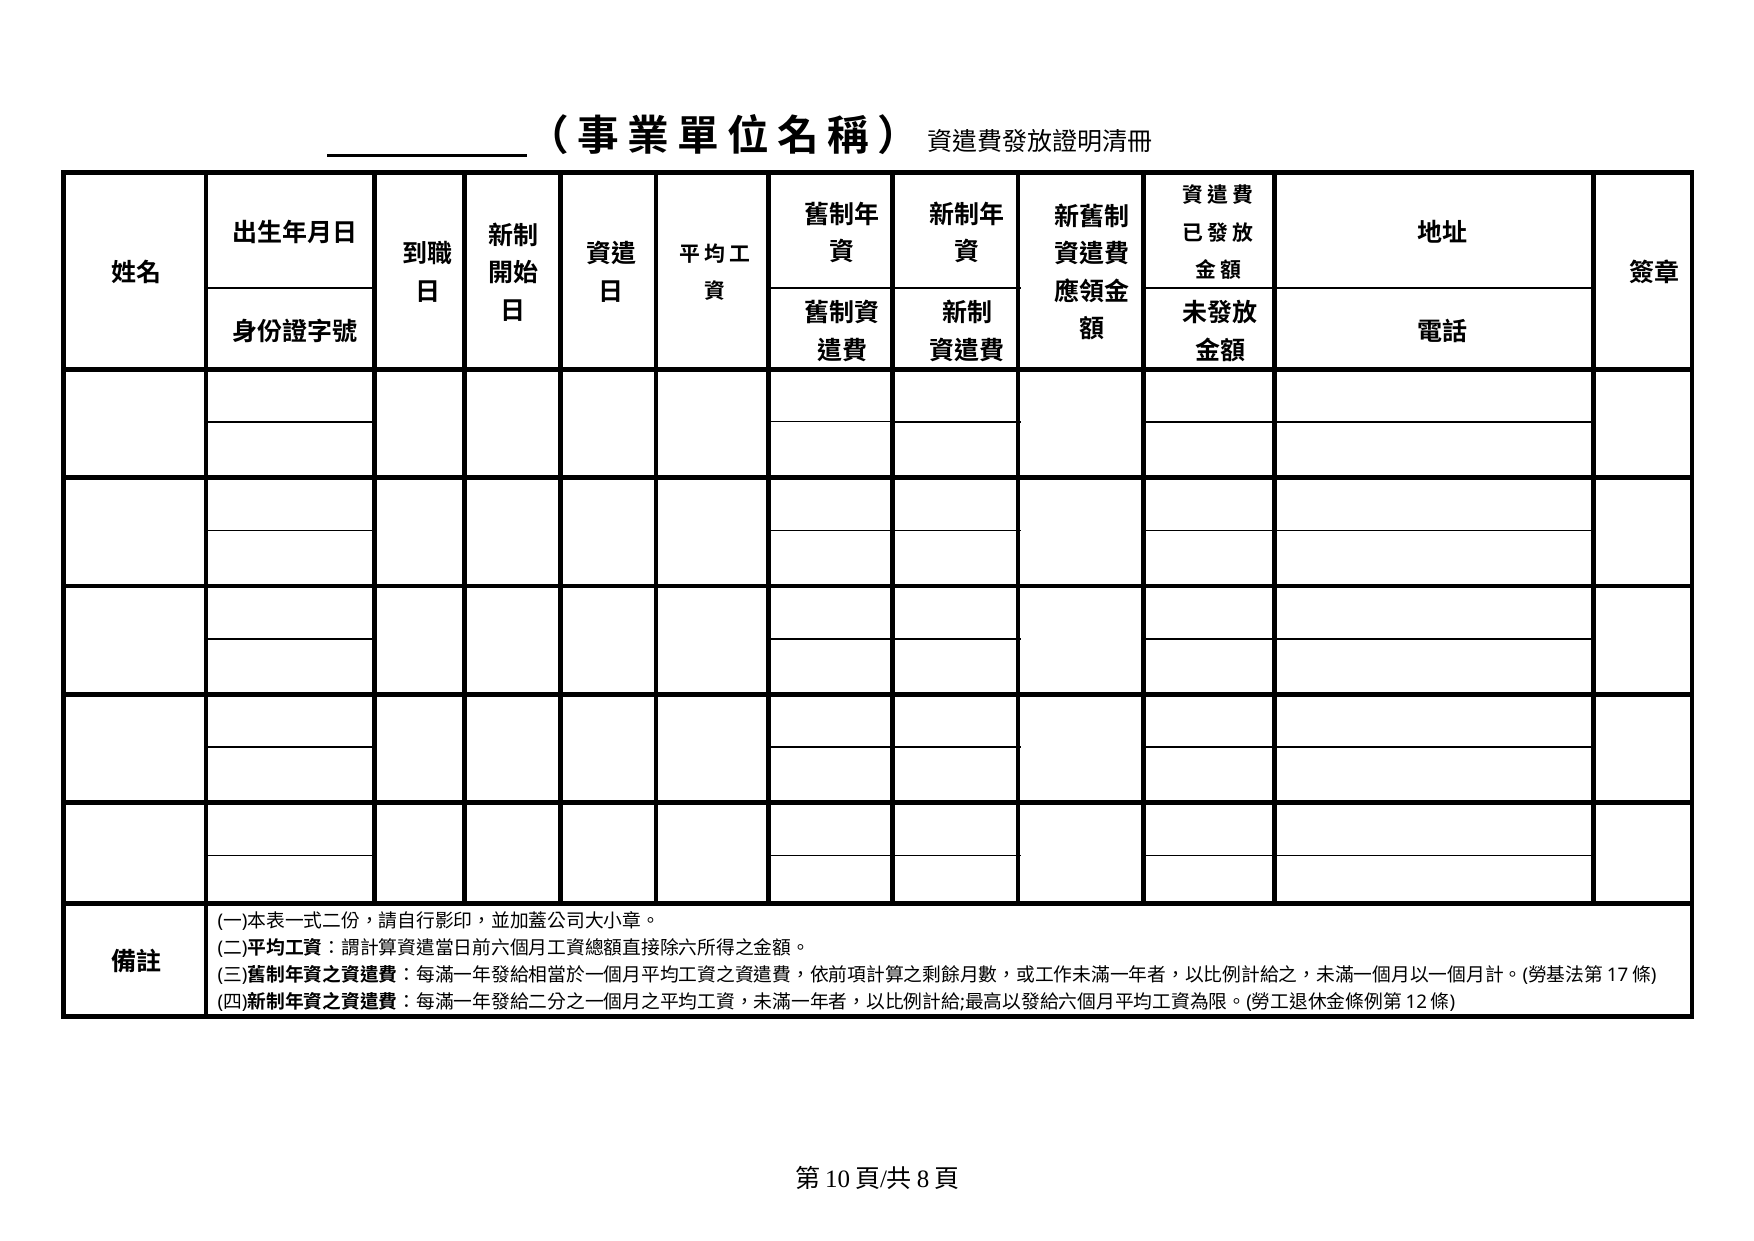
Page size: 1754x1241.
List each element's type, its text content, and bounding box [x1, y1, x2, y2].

table_header 新制年資 [895, 175, 1016, 287]
table_cell [1596, 588, 1690, 692]
table_cell [208, 372, 372, 421]
table_header 到職日 [377, 175, 462, 367]
table_cell [1146, 748, 1272, 800]
table_cell [895, 805, 1016, 854]
table_header 新制開始日 [467, 175, 558, 367]
table_cell [66, 480, 204, 584]
table_cell [895, 856, 1016, 901]
table_cell [771, 640, 890, 692]
table_header 新舊制資遣費應領金額 [1020, 175, 1141, 367]
table_cell [1277, 805, 1591, 854]
table_cell [771, 856, 890, 901]
table_cell [377, 372, 462, 475]
table_cell [1277, 423, 1591, 475]
table_cell [658, 480, 766, 584]
table_cell [66, 588, 204, 692]
table_cell 新制 資遣費 [895, 289, 1016, 367]
table_cell [1020, 697, 1141, 800]
table_header 平均工資 [658, 175, 766, 367]
table_cell [563, 588, 654, 692]
table_cell [208, 423, 372, 475]
table_cell [771, 422, 890, 475]
table_cell [377, 805, 462, 901]
table_cell [66, 697, 204, 800]
table_cell [895, 531, 1016, 584]
table_header 地址 [1277, 175, 1591, 287]
table_cell [1596, 480, 1690, 584]
table_cell 身份證字號 [208, 289, 372, 367]
table_cell [208, 640, 372, 692]
table_cell [1277, 372, 1591, 421]
table_header 資遣日 [563, 175, 654, 367]
table_cell [467, 697, 558, 800]
table_cell [1146, 588, 1272, 638]
table_cell [208, 856, 372, 901]
table_cell [1146, 805, 1272, 854]
table_cell [563, 372, 654, 475]
table_cell [658, 588, 766, 692]
table_cell [1146, 480, 1272, 529]
table_cell [208, 531, 372, 584]
table_cell (一)本表一式二份，請自行影印，並加蓋公司大小章。 (二)平均工資：謂計算資遣當日前六個月工資總額直接除六所得之金額。 (三)舊制年資之資遣費：每滿一年發給相當於一個月平均工資之資遣費，依前項計算之剩餘月數，或工作未滿一年者，以比例計給之，未滿一個月以一個月計。(勞基法第17條) (四)新制年資之資遣費：每滿一年發給二分之一個月之平均工資，未滿一年者，以比例計給;最高以發給六個月平均工資為限。(勞工退休金條例第12條) [208, 906, 1690, 1014]
table_header 舊制年資 [771, 175, 890, 287]
table_cell [895, 423, 1016, 475]
table_cell [377, 588, 462, 692]
table_header 姓名 [66, 175, 204, 367]
table_cell [467, 588, 558, 692]
table_cell [771, 480, 890, 529]
table_cell [1146, 531, 1272, 584]
table_cell [467, 480, 558, 584]
table_cell [208, 805, 372, 854]
table_header 簽章 [1596, 175, 1690, 367]
table_cell [895, 748, 1016, 800]
table_header 出生年月日 [208, 175, 372, 287]
table_cell [467, 372, 558, 475]
table_cell [563, 697, 654, 800]
table_cell [1596, 372, 1690, 475]
table_cell [208, 697, 372, 746]
table_header 資遣費已發放金額 [1146, 175, 1272, 287]
table_cell [1146, 697, 1272, 746]
table_cell [563, 480, 654, 584]
table_cell [66, 805, 204, 901]
table_cell [1020, 588, 1141, 692]
table_cell [658, 805, 766, 901]
table_cell [658, 372, 766, 475]
table_cell [1277, 480, 1591, 529]
table_cell [1277, 856, 1591, 901]
table_cell [771, 531, 890, 584]
table_cell [895, 588, 1016, 638]
table_cell [1277, 697, 1591, 746]
table_cell [1277, 640, 1591, 692]
table_cell 電話 [1277, 289, 1591, 367]
table_cell [1146, 423, 1272, 475]
table_cell [895, 697, 1016, 746]
table_cell [1146, 856, 1272, 901]
table_cell [1596, 697, 1690, 800]
table_cell [1596, 805, 1690, 901]
table_cell [563, 805, 654, 901]
table_cell [658, 697, 766, 800]
table_cell [1277, 531, 1591, 584]
table_cell [208, 588, 372, 638]
text （事業單位名稱）資遣費發放證明清冊 [327, 95, 1677, 170]
table_cell [208, 480, 372, 529]
table_cell [771, 748, 890, 800]
table_cell 舊制資遣費 [771, 289, 890, 367]
table_cell 未發放金額 [1146, 289, 1272, 367]
table_cell [1020, 480, 1141, 584]
table_cell [467, 805, 558, 901]
table_cell [771, 372, 890, 421]
table_cell [377, 480, 462, 584]
table_cell [1020, 805, 1141, 901]
table_cell [1146, 640, 1272, 692]
table_cell [1277, 748, 1591, 800]
table_cell [895, 640, 1016, 692]
table_cell [377, 697, 462, 800]
table_cell [771, 588, 890, 638]
table_cell [895, 372, 1016, 421]
table_cell 備註 [66, 906, 204, 1014]
table_cell [208, 748, 372, 800]
table_cell [1277, 588, 1591, 638]
table_cell [1020, 372, 1141, 475]
table_cell [771, 697, 890, 746]
table_cell [895, 480, 1016, 529]
table_cell [1146, 372, 1272, 421]
table_cell [66, 372, 204, 475]
table_cell [771, 805, 890, 854]
